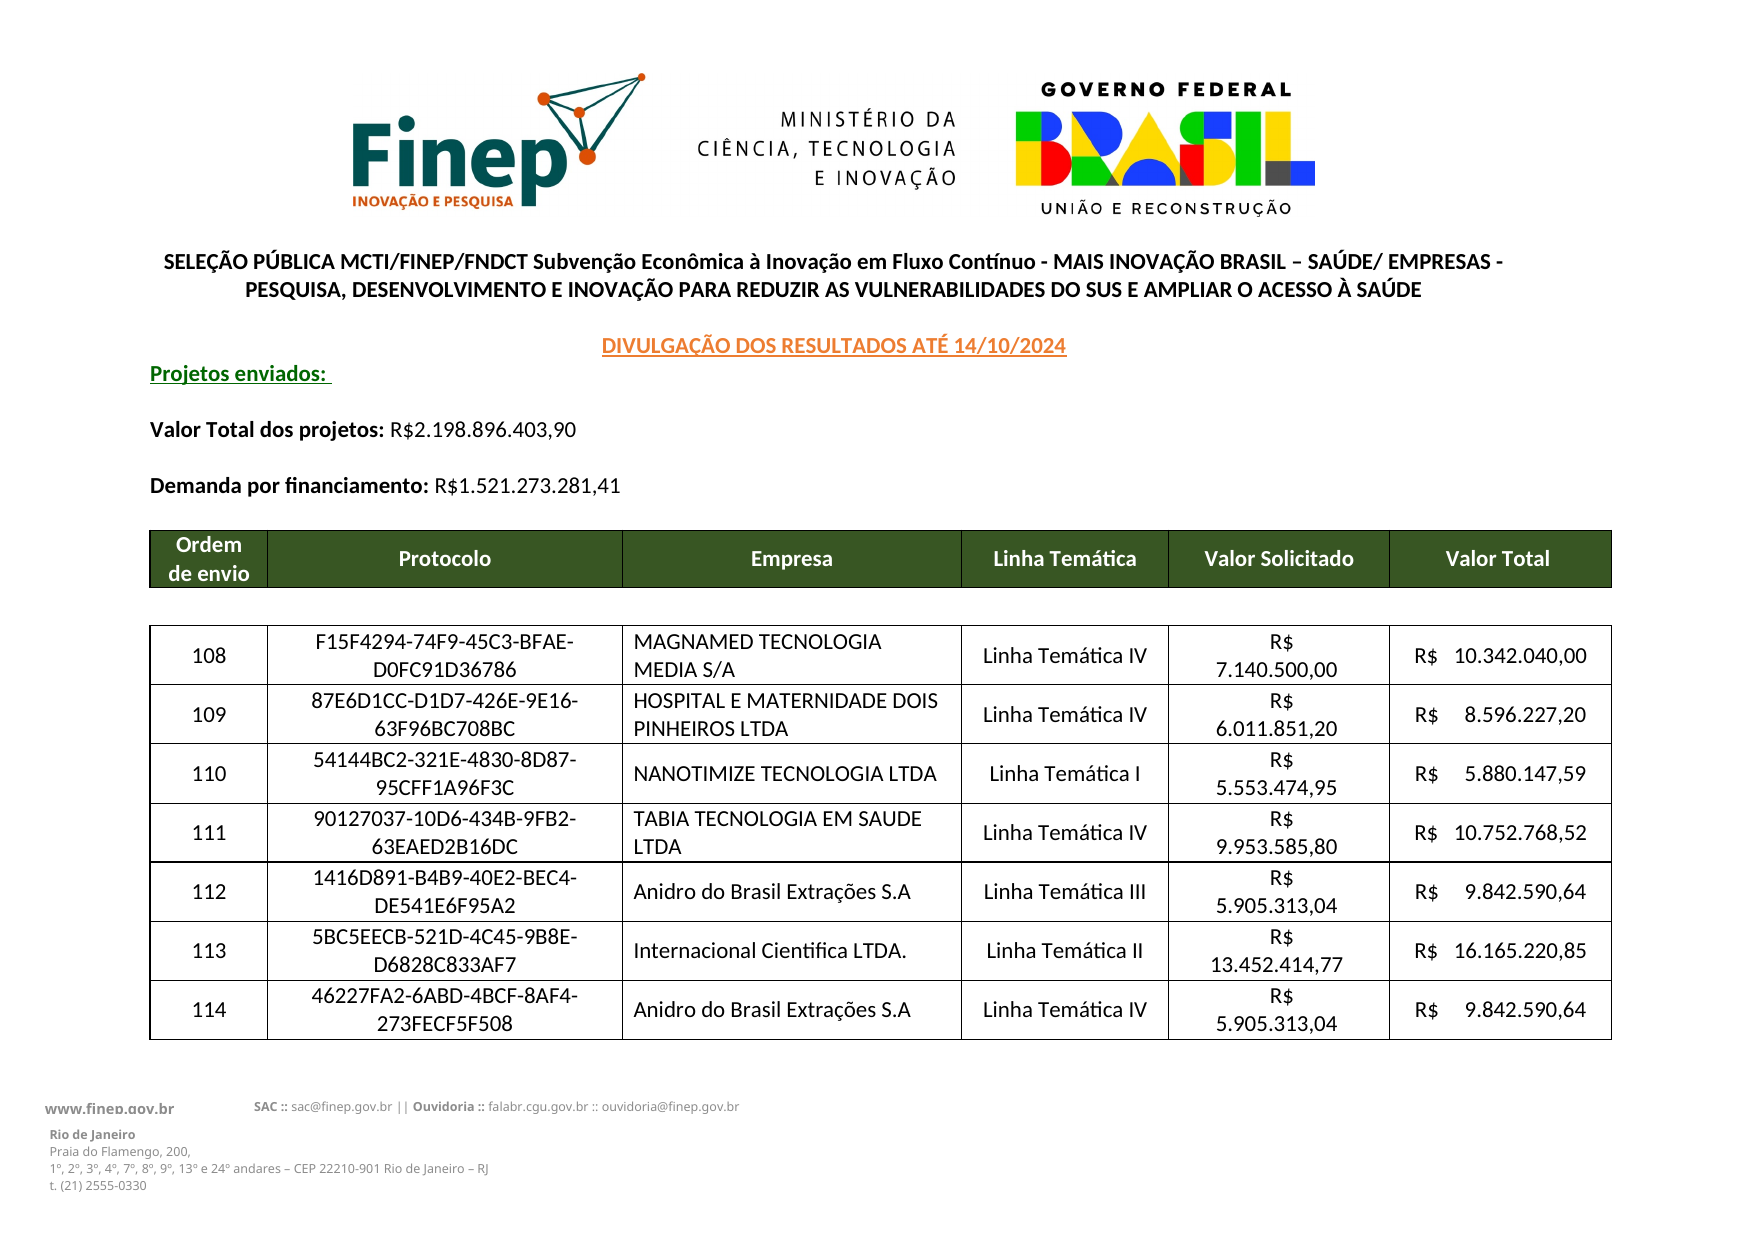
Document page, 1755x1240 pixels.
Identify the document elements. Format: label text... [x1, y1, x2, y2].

table_cell 112 [151, 863, 267, 921]
table_cell HOSPITAL E MATERNIDADE DOIS PINHEIROS LTDA [623, 685, 961, 743]
table_cell F15F4294-74F9-45C3-BFAE-D0FC91D36786 [268, 626, 622, 684]
table_cell Linha Temática I [962, 744, 1168, 802]
table_cell R$ 9.953.585,80 [1169, 804, 1389, 861]
table_cell 1416D891-B4B9-40E2-BEC4-DE541E6F95A2 [268, 863, 622, 921]
table_cell R$ 9.842.590,64 [1390, 981, 1611, 1039]
table_cell R$ 8.596.227,20 [1390, 685, 1611, 743]
table_cell R$ 9.842.590,64 [1390, 863, 1611, 921]
table_cell TABIA TECNOLOGIA EM SAUDE LTDA [623, 804, 961, 861]
table_cell Linha Temática IV [962, 626, 1168, 684]
table_cell 108 [151, 626, 267, 684]
table_cell R$ 5.880.147,59 [1390, 744, 1611, 802]
table_cell R$ 5.905.313,04 [1169, 863, 1389, 921]
table_cell Linha Temática III [962, 863, 1168, 921]
table_cell NANOTIMIZE TECNOLOGIA LTDA [623, 744, 961, 802]
table_cell 46227FA2-6ABD-4BCF-8AF4-273FECF5F508 [268, 981, 622, 1039]
table_cell 54144BC2-321E-4830-8D87-95CFF1A96F3C [268, 744, 622, 802]
table_cell R$ 16.165.220,85 [1390, 922, 1611, 979]
table_cell 109 [151, 685, 267, 743]
table_cell Anidro do Brasil Extrações S.A [623, 863, 961, 921]
table_cell Anidro do Brasil Extrações S.A [623, 981, 961, 1039]
table_cell 114 [151, 981, 267, 1039]
table_cell 110 [151, 744, 267, 802]
table_cell 113 [151, 922, 267, 979]
table_cell R$ 5.553.474,95 [1169, 744, 1389, 802]
table_cell Linha Temática IV [962, 804, 1168, 861]
table_cell R$ 10.752.768,52 [1390, 804, 1611, 861]
table_cell R$ 6.011.851,20 [1169, 685, 1389, 743]
table_cell R$ 10.342.040,00 [1390, 626, 1611, 684]
table_cell Linha Temática IV [962, 981, 1168, 1039]
table_cell R$ 7.140.500,00 [1169, 626, 1389, 684]
table_cell 87E6D1CC-D1D7-426E-9E16-63F96BC708BC [268, 685, 622, 743]
table_cell 90127037-10D6-434B-9FB2-63EAED2B16DC [268, 804, 622, 861]
table_cell Linha Temática IV [962, 685, 1168, 743]
table_cell Internacional Cientifica LTDA. [623, 922, 961, 979]
table_cell R$ 5.905.313,04 [1169, 981, 1389, 1039]
table_cell 111 [151, 804, 267, 861]
table_cell MAGNAMED TECNOLOGIA MEDIA S/A [623, 626, 961, 684]
table_cell 5BC5EECB-521D-4C45-9B8E-D6828C833AF7 [268, 922, 622, 979]
table_cell Linha Temática II [962, 922, 1168, 979]
table_cell R$ 13.452.414,77 [1169, 922, 1389, 979]
